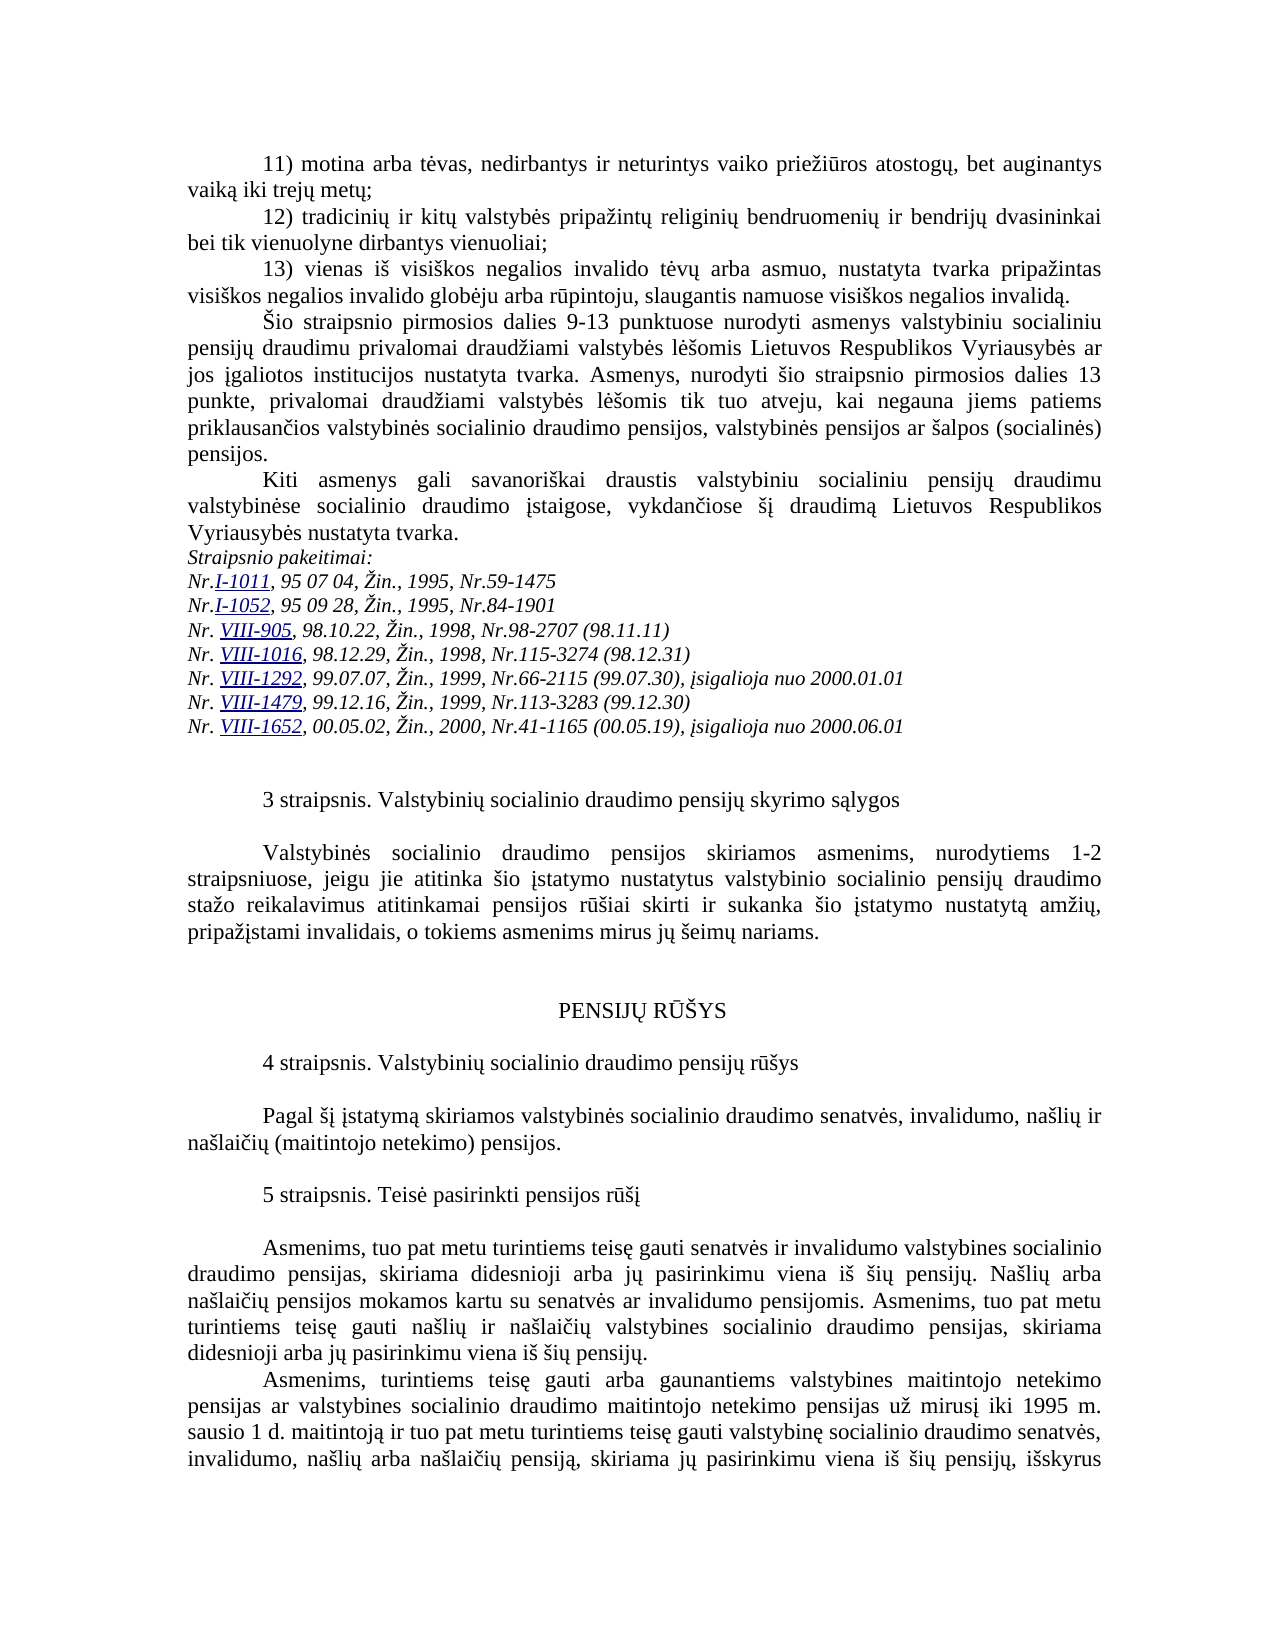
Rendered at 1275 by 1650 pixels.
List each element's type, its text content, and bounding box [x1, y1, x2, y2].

text 12) tradicinių ir kitų valstybės pripažintų religinių bendruomenių ir bendrijų dvasininkai bei tik vienuolyne dirbantys vienuoliai; [187, 203, 1103, 255]
text Kiti asmenys gali savanoriškai draustis valstybiniu socialiniu pensijų draudimu valstybinėse socialinio draudimo įstaigose, vykdančiose šį draudimą Lietuvos Respublikos Vyriausybės nustatyta tvarka. [187, 466, 1103, 545]
text Asmenims, turintiems teisę gauti arba gaunantiems valstybines maitintojo netekimo pensijas ar valstybines socialinio draudimo maitintojo netekimo pensijas už mirusį iki 1995 m. sausio 1 d. maitintoją ir tuo pat metu turintiems teisę gauti valstybinę socialinio draudimo senatvės, invalidumo, našlių arba našlaičių pensiją, skiriama jų pasirinkimu viena iš šių pensijų, išskyrus [187, 1366, 1103, 1471]
text 11) motina arba tėvas, nedirbantys ir neturintys vaiko priežiūros atostogų, bet auginantys vaiką iki trejų metų; [187, 150, 1103, 203]
text Šio straipsnio pirmosios dalies 9-13 punktuose nurodyti asmenys valstybiniu socialiniu pensijų draudimu privalomai draudžiami valstybės lėšomis Lietuvos Respublikos Vyriausybės ar jos įgaliotos institucijos nustatyta tvarka. Asmenys, nurodyti šio straipsnio pirmosios dalies 13 punkte, privalomai draudžiami valstybės lėšomis tik tuo atveju, kai negauna jiems patiems priklausančios valstybinės socialinio draudimo pensijos, valstybinės pensijos ar šalpos (socialinės) pensijos. [187, 308, 1103, 466]
text 13) vienas iš visiškos negalios invalido tėvų arba asmuo, nustatyta tvarka pripažintas visiškos negalios invalido globėju arba rūpintoju, slaugantis namuose visiškos negalios invalidą. [187, 255, 1103, 308]
text Nr.I-1052, 95 09 28, Žin., 1995, Nr.84-1901 [187, 593, 1103, 617]
text Asmenims, tuo pat metu turintiems teisę gauti senatvės ir invalidumo valstybines socialinio draudimo pensijas, skiriama didesnioji arba jų pasirinkimu viena iš šių pensijų. Našlių arba našlaičių pensijos mokamos kartu su senatvės ar invalidumo pensijomis. Asmenims, tuo pat metu turintiems teisę gauti našlių ir našlaičių valstybines socialinio draudimo pensijas, skiriama didesnioji arba jų pasirinkimu viena iš šių pensijų. [187, 1234, 1103, 1366]
text 5 straipsnis. Teisė pasirinkti pensijos rūšį [187, 1181, 1103, 1208]
text 4 straipsnis. Valstybinių socialinio draudimo pensijų rūšys [187, 1049, 1103, 1076]
text Nr. VIII-905, 98.10.22, Žin., 1998, Nr.98-2707 (98.11.11) [187, 617, 1103, 642]
text Pagal šį įstatymą skiriamos valstybinės socialinio draudimo senatvės, invalidumo, našlių ir našlaičių (maitintojo netekimo) pensijos. [187, 1102, 1103, 1155]
text Nr. VIII-1479, 99.12.16, Žin., 1999, Nr.113-3283 (99.12.30) [187, 690, 1103, 714]
text Nr.I-1011, 95 07 04, Žin., 1995, Nr.59-1475 [187, 569, 1103, 593]
text Nr. VIII-1292, 99.07.07, Žin., 1999, Nr.66-2115 (99.07.30), įsigalioja nuo 2000.01.01 [187, 666, 1087, 690]
text Nr. VIII-1652, 00.05.02, Žin., 2000, Nr.41-1165 (00.05.19), įsigalioja nuo 2000.06.01 [187, 714, 1087, 738]
text 3 straipsnis. Valstybinių socialinio draudimo pensijų skyrimo sąlygos [187, 786, 1103, 812]
text Valstybinės socialinio draudimo pensijos skiriamos asmenims, nurodytiems 1-2 straipsniuose, jeigu jie atitinka šio įstatymo nustatytus valstybinio socialinio pensijų draudimo stažo reikalavimus atitinkamai pensijos rūšiai skirti ir sukanka šio įstatymo nustatytą amžių, pripažįstami invalidais, o tokiems asmenims mirus jų šeimų nariams. [187, 839, 1103, 944]
text Straipsnio pakeitimai: [187, 545, 1103, 569]
text PENSIJŲ RŪŠYS [187, 997, 1103, 1023]
text Nr. VIII-1016, 98.12.29, Žin., 1998, Nr.115-3274 (98.12.31) [187, 642, 1103, 666]
